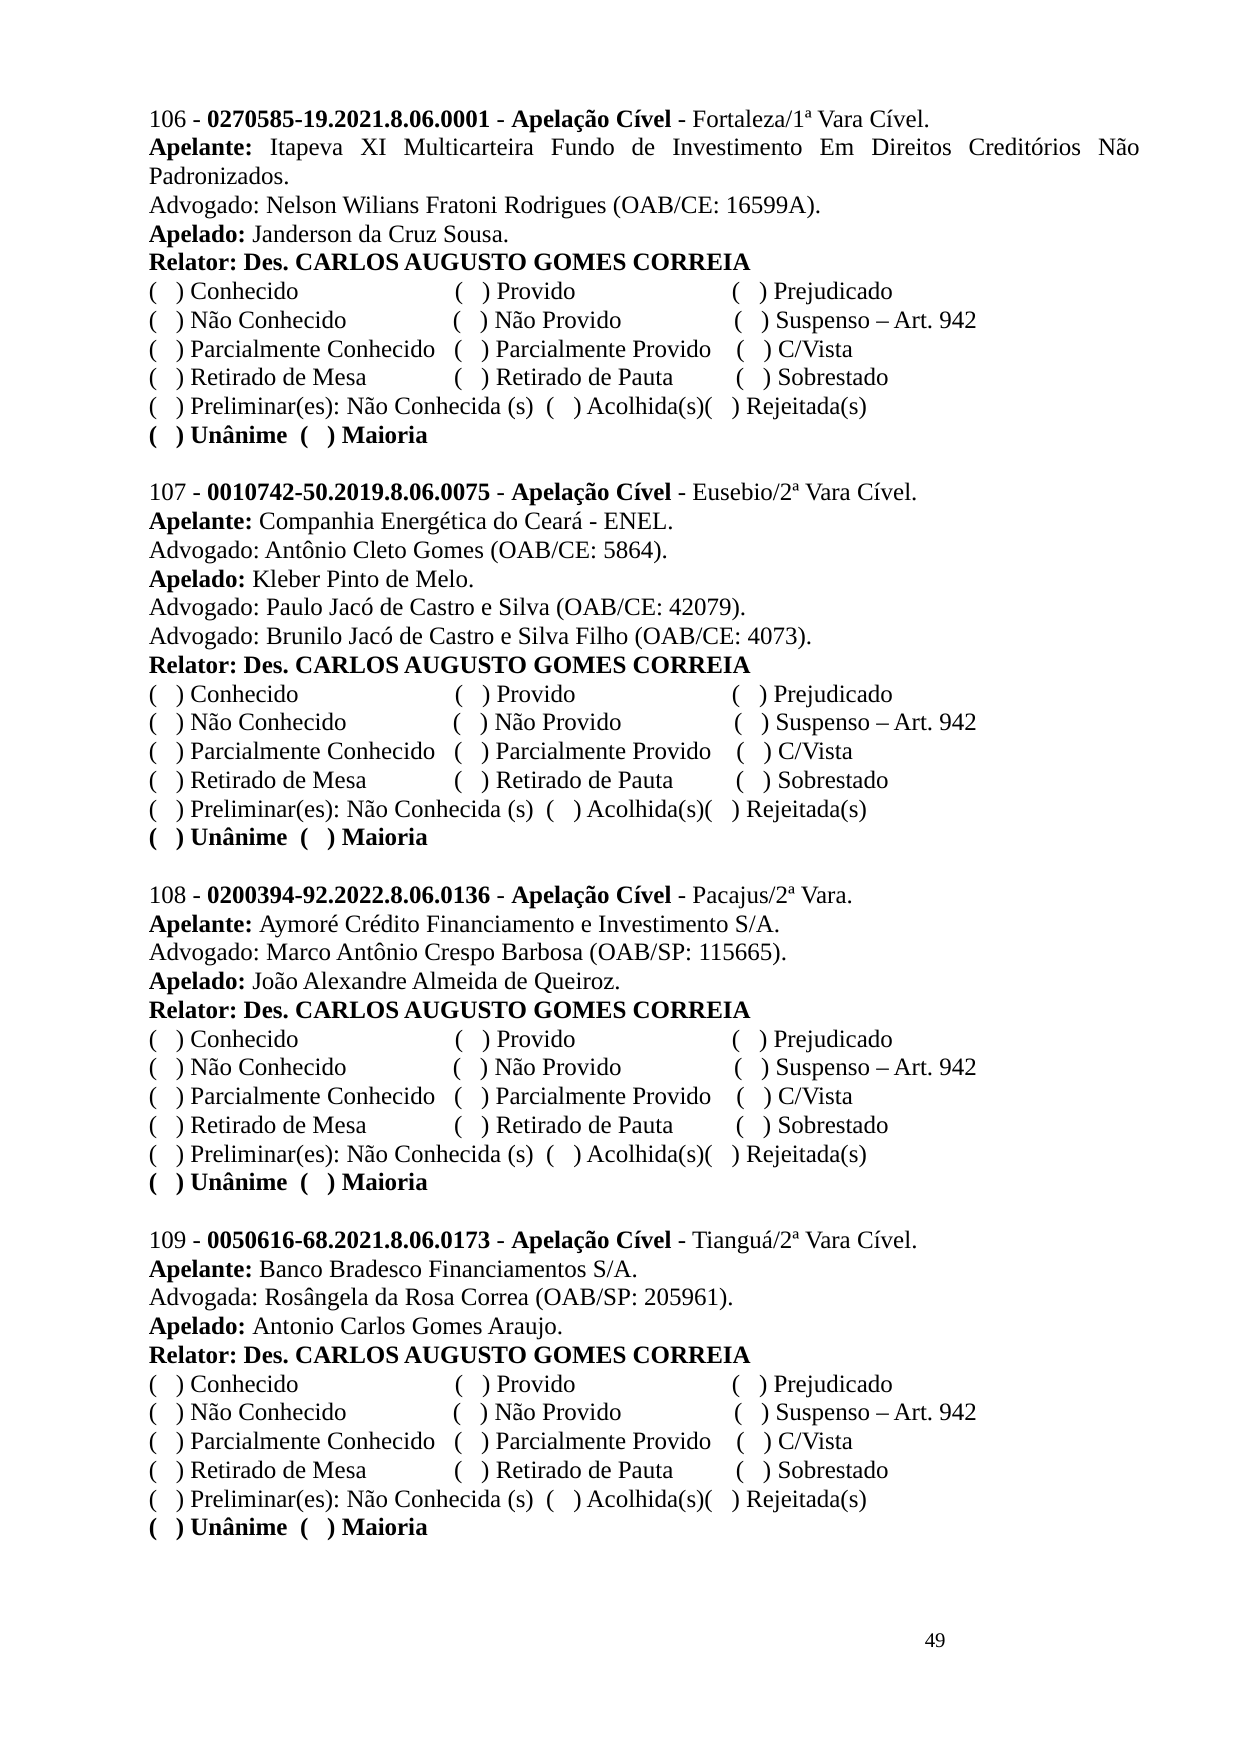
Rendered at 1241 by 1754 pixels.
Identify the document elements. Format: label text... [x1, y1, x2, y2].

text Advogada: Rosângela da Rosa Correa (OAB/SP: 205961). [148, 1282, 1141, 1311]
text ( ) Unânime ( ) Maioria [148, 420, 1158, 449]
text ( ) Conhecido ( ) Provido ( ) Prejudicado [148, 679, 1141, 707]
text ( ) Retirado de Mesa ( ) Retirado de Pauta ( ) Sobrestado [148, 765, 1158, 794]
text Apelante: Aymoré Crédito Financiamento e Investimento S/A. [148, 909, 1141, 937]
text ( ) Parcialmente Conhecido ( ) Parcialmente Provido ( ) C/Vista [148, 1081, 1158, 1110]
text ( ) Preliminar(es): Não Conhecida (s) ( ) Acolhida(s)( ) Rejeitada(s) [148, 1484, 1158, 1512]
text Apelado: João Alexandre Almeida de Queiroz. [148, 966, 1141, 995]
text Advogado: Marco Antônio Crespo Barbosa (OAB/SP: 115665). [148, 937, 1141, 966]
text Relator: Des. CARLOS AUGUSTO GOMES CORREIA [148, 995, 1141, 1024]
text ( ) Não Conhecido ( ) Não Provido ( ) Suspenso – Art. 942 [148, 305, 1158, 334]
text 106 - 0270585-19.2021.8.06.0001 - Apelação Cível - Fortaleza/1ª Vara Cível. [148, 104, 1141, 132]
text 108 - 0200394-92.2022.8.06.0136 - Apelação Cível - Pacajus/2ª Vara. [148, 880, 1141, 909]
text Apelado: Kleber Pinto de Melo. [148, 564, 1141, 592]
text ( ) Unânime ( ) Maioria [148, 1167, 1158, 1196]
text ( ) Parcialmente Conhecido ( ) Parcialmente Provido ( ) C/Vista [148, 334, 1158, 362]
text Relator: Des. CARLOS AUGUSTO GOMES CORREIA [148, 247, 1141, 276]
text Apelante: Itapeva XI Multicarteira Fundo de Investimento Em Direitos Creditórios Não Padronizados. [148, 132, 1141, 190]
text ( ) Retirado de Mesa ( ) Retirado de Pauta ( ) Sobrestado [148, 1455, 1158, 1484]
text ( ) Não Conhecido ( ) Não Provido ( ) Suspenso – Art. 942 [148, 1052, 1158, 1081]
text ( ) Retirado de Mesa ( ) Retirado de Pauta ( ) Sobrestado [148, 1110, 1158, 1139]
text ( ) Preliminar(es): Não Conhecida (s) ( ) Acolhida(s)( ) Rejeitada(s) [148, 391, 1158, 420]
text ( ) Unânime ( ) Maioria [148, 822, 1158, 851]
text ( ) Conhecido ( ) Provido ( ) Prejudicado [148, 276, 1141, 305]
text ( ) Parcialmente Conhecido ( ) Parcialmente Provido ( ) C/Vista [148, 736, 1158, 765]
text Apelado: Antonio Carlos Gomes Araujo. [148, 1311, 1141, 1340]
text Advogado: Nelson Wilians Fratoni Rodrigues (OAB/CE: 16599A). [148, 190, 1141, 219]
text Advogado: Brunilo Jacó de Castro e Silva Filho (OAB/CE: 4073). [148, 621, 1141, 650]
text ( ) Preliminar(es): Não Conhecida (s) ( ) Acolhida(s)( ) Rejeitada(s) [148, 1139, 1158, 1167]
text 109 - 0050616-68.2021.8.06.0173 - Apelação Cível - Tianguá/2ª Vara Cível. [148, 1225, 1141, 1254]
text Relator: Des. CARLOS AUGUSTO GOMES CORREIA [148, 1340, 1141, 1369]
text ( ) Não Conhecido ( ) Não Provido ( ) Suspenso – Art. 942 [148, 707, 1158, 736]
text ( ) Preliminar(es): Não Conhecida (s) ( ) Acolhida(s)( ) Rejeitada(s) [148, 794, 1158, 822]
text ( ) Conhecido ( ) Provido ( ) Prejudicado [148, 1369, 1141, 1397]
text ( ) Unânime ( ) Maioria [148, 1512, 1158, 1541]
text ( ) Parcialmente Conhecido ( ) Parcialmente Provido ( ) C/Vista [148, 1426, 1158, 1455]
text Relator: Des. CARLOS AUGUSTO GOMES CORREIA [148, 650, 1141, 679]
text Apelante: Companhia Energética do Ceará - ENEL. [148, 506, 1141, 535]
text Advogado: Antônio Cleto Gomes (OAB/CE: 5864). [148, 535, 1141, 564]
text ( ) Retirado de Mesa ( ) Retirado de Pauta ( ) Sobrestado [148, 362, 1158, 391]
text Apelado: Janderson da Cruz Sousa. [148, 219, 1141, 247]
text Apelante: Banco Bradesco Financiamentos S/A. [148, 1254, 1141, 1282]
text ( ) Conhecido ( ) Provido ( ) Prejudicado [148, 1024, 1141, 1052]
text ( ) Não Conhecido ( ) Não Provido ( ) Suspenso – Art. 942 [148, 1397, 1158, 1426]
text Advogado: Paulo Jacó de Castro e Silva (OAB/CE: 42079). [148, 592, 1141, 621]
text 107 - 0010742-50.2019.8.06.0075 - Apelação Cível - Eusebio/2ª Vara Cível. [148, 477, 1141, 506]
